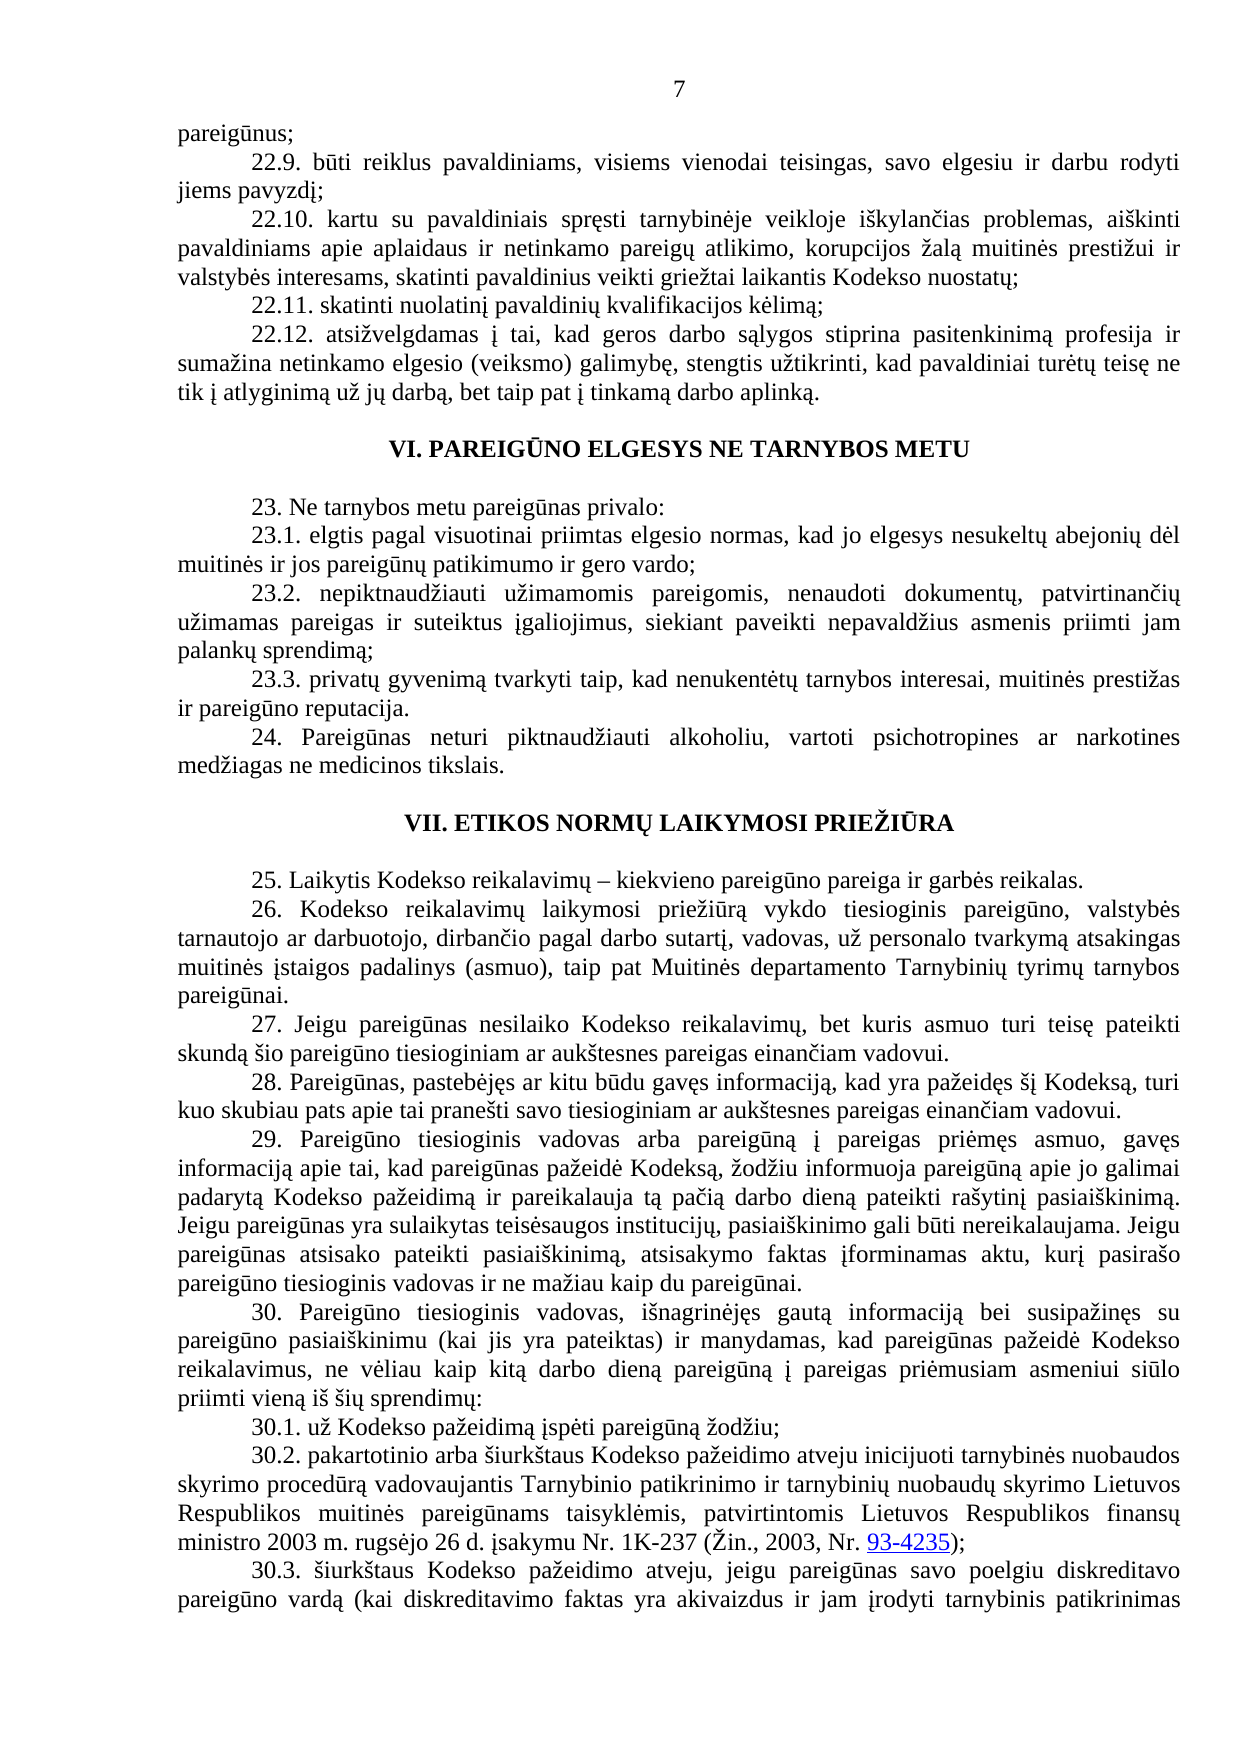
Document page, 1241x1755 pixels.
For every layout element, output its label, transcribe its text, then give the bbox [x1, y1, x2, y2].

text 22.10. kartu su pavaldiniais spręsti tarnybinėje veikloje iškylančias problemas, aiškinti pavaldiniams apie aplaidaus ir netinkamo pareigų atlikimo, korupcijos žalą muitinės prestižui ir valstybės interesams, skatinti pavaldinius veikti griežtai laikantis Kodekso nuostatų; [177, 204, 1181, 291]
text 29. Pareigūno tiesioginis vadovas arba pareigūną į pareigas priėmęs asmuo, gavęs informaciją apie tai, kad pareigūnas pažeidė Kodeksą, žodžiu informuoja pareigūną apie jo galimai padarytą Kodekso pažeidimą ir pareikalauja tą pačią darbo dieną pateikti rašytinį pasiaiškinimą. Jeigu pareigūnas yra sulaikytas teisėsaugos institucijų, pasiaiškinimo gali būti nereikalaujama. Jeigu pareigūnas atsisako pateikti pasiaiškinimą, atsisakymo faktas įforminamas aktu, kurį pasirašo pareigūno tiesioginis vadovas ir ne mažiau kaip du pareigūnai. [177, 1124, 1181, 1297]
text 24. Pareigūnas neturi piktnaudžiauti alkoholiu, vartoti psichotropines ar narkotines medžiagas ne medicinos tikslais. [177, 722, 1181, 779]
text 22.12. atsižvelgdamas į tai, kad geros darbo sąlygos stiprina pasitenkinimą profesija ir sumažina netinkamo elgesio (veiksmo) galimybę, stengtis užtikrinti, kad pavaldiniai turėtų teisę ne tik į atlyginimą už jų darbą, bet taip pat į tinkamą darbo aplinką. [177, 319, 1181, 406]
text VI. PAREIGŪNO ELGESYS NE TARNYBOS METU [177, 434, 1181, 463]
text 23.2. nepiktnaudžiauti užimamomis pareigomis, nenaudoti dokumentų, patvirtinančių užimamas pareigas ir suteiktus įgaliojimus, siekiant paveikti nepavaldžius asmenis priimti jam palankų sprendimą; [177, 578, 1181, 664]
text 30. Pareigūno tiesioginis vadovas, išnagrinėjęs gautą informaciją bei susipažinęs su pareigūno pasiaiškinimu (kai jis yra pateiktas) ir manydamas, kad pareigūnas pažeidė Kodekso reikalavimus, ne vėliau kaip kitą darbo dieną pareigūną į pareigas priėmusiam asmeniui siūlo priimti vieną iš šių sprendimų: [177, 1297, 1181, 1412]
text 25. Laikytis Kodekso reikalavimų – kiekvieno pareigūno pareiga ir garbės reikalas. [177, 866, 1181, 894]
text 23.1. elgtis pagal visuotinai priimtas elgesio normas, kad jo elgesys nesukeltų abejonių dėl muitinės ir jos pareigūnų patikimumo ir gero vardo; [177, 521, 1181, 578]
text 23.3. privatų gyvenimą tvarkyti taip, kad nenukentėtų tarnybos interesai, muitinės prestižas ir pareigūno reputacija. [177, 664, 1181, 722]
text 27. Jeigu pareigūnas nesilaiko Kodekso reikalavimų, bet kuris asmuo turi teisę pateikti skundą šio pareigūno tiesioginiam ar aukštesnes pareigas einančiam vadovui. [177, 1009, 1181, 1067]
text 30.3. šiurkštaus Kodekso pažeidimo atveju, jeigu pareigūnas savo poelgiu diskreditavo pareigūno vardą (kai diskreditavimo faktas yra akivaizdus ir jam įrodyti tarnybinis patikrinimas [177, 1556, 1181, 1613]
text 30.2. pakartotinio arba šiurkštaus Kodekso pažeidimo atveju inicijuoti tarnybinės nuobaudos skyrimo procedūrą vadovaujantis Tarnybinio patikrinimo ir tarnybinių nuobaudų skyrimo Lietuvos Respublikos muitinės pareigūnams taisyklėmis, patvirtintomis Lietuvos Respublikos finansų ministro 2003 m. rugsėjo 26 d. įsakymu Nr. 1K-237 (Žin., 2003, Nr. 93-4235); [177, 1441, 1181, 1556]
text 30.1. už Kodekso pažeidimą įspėti pareigūną žodžiu; [177, 1412, 1181, 1441]
text 23. Ne tarnybos metu pareigūnas privalo: [177, 492, 1181, 521]
text 26. Kodekso reikalavimų laikymosi priežiūrą vykdo tiesioginis pareigūno, valstybės tarnautojo ar darbuotojo, dirbančio pagal darbo sutartį, vadovas, už personalo tvarkymą atsakingas muitinės įstaigos padalinys (asmuo), taip pat Muitinės departamento Tarnybinių tyrimų tarnybos pareigūnai. [177, 894, 1181, 1009]
text 22.9. būti reiklus pavaldiniams, visiems vienodai teisingas, savo elgesiu ir darbu rodyti jiems pavyzdį; [177, 147, 1181, 204]
text pareigūnus; [177, 118, 1181, 147]
text 22.11. skatinti nuolatinį pavaldinių kvalifikacijos kėlimą; [177, 291, 1181, 319]
text 28. Pareigūnas, pastebėjęs ar kitu būdu gavęs informaciją, kad yra pažeidęs šį Kodeksą, turi kuo skubiau pats apie tai pranešti savo tiesioginiam ar aukštesnes pareigas einančiam vadovui. [177, 1067, 1181, 1124]
text VII. ETIKOS NORMŲ LAIKYMOSI PRIEŽIŪRA [177, 808, 1181, 837]
